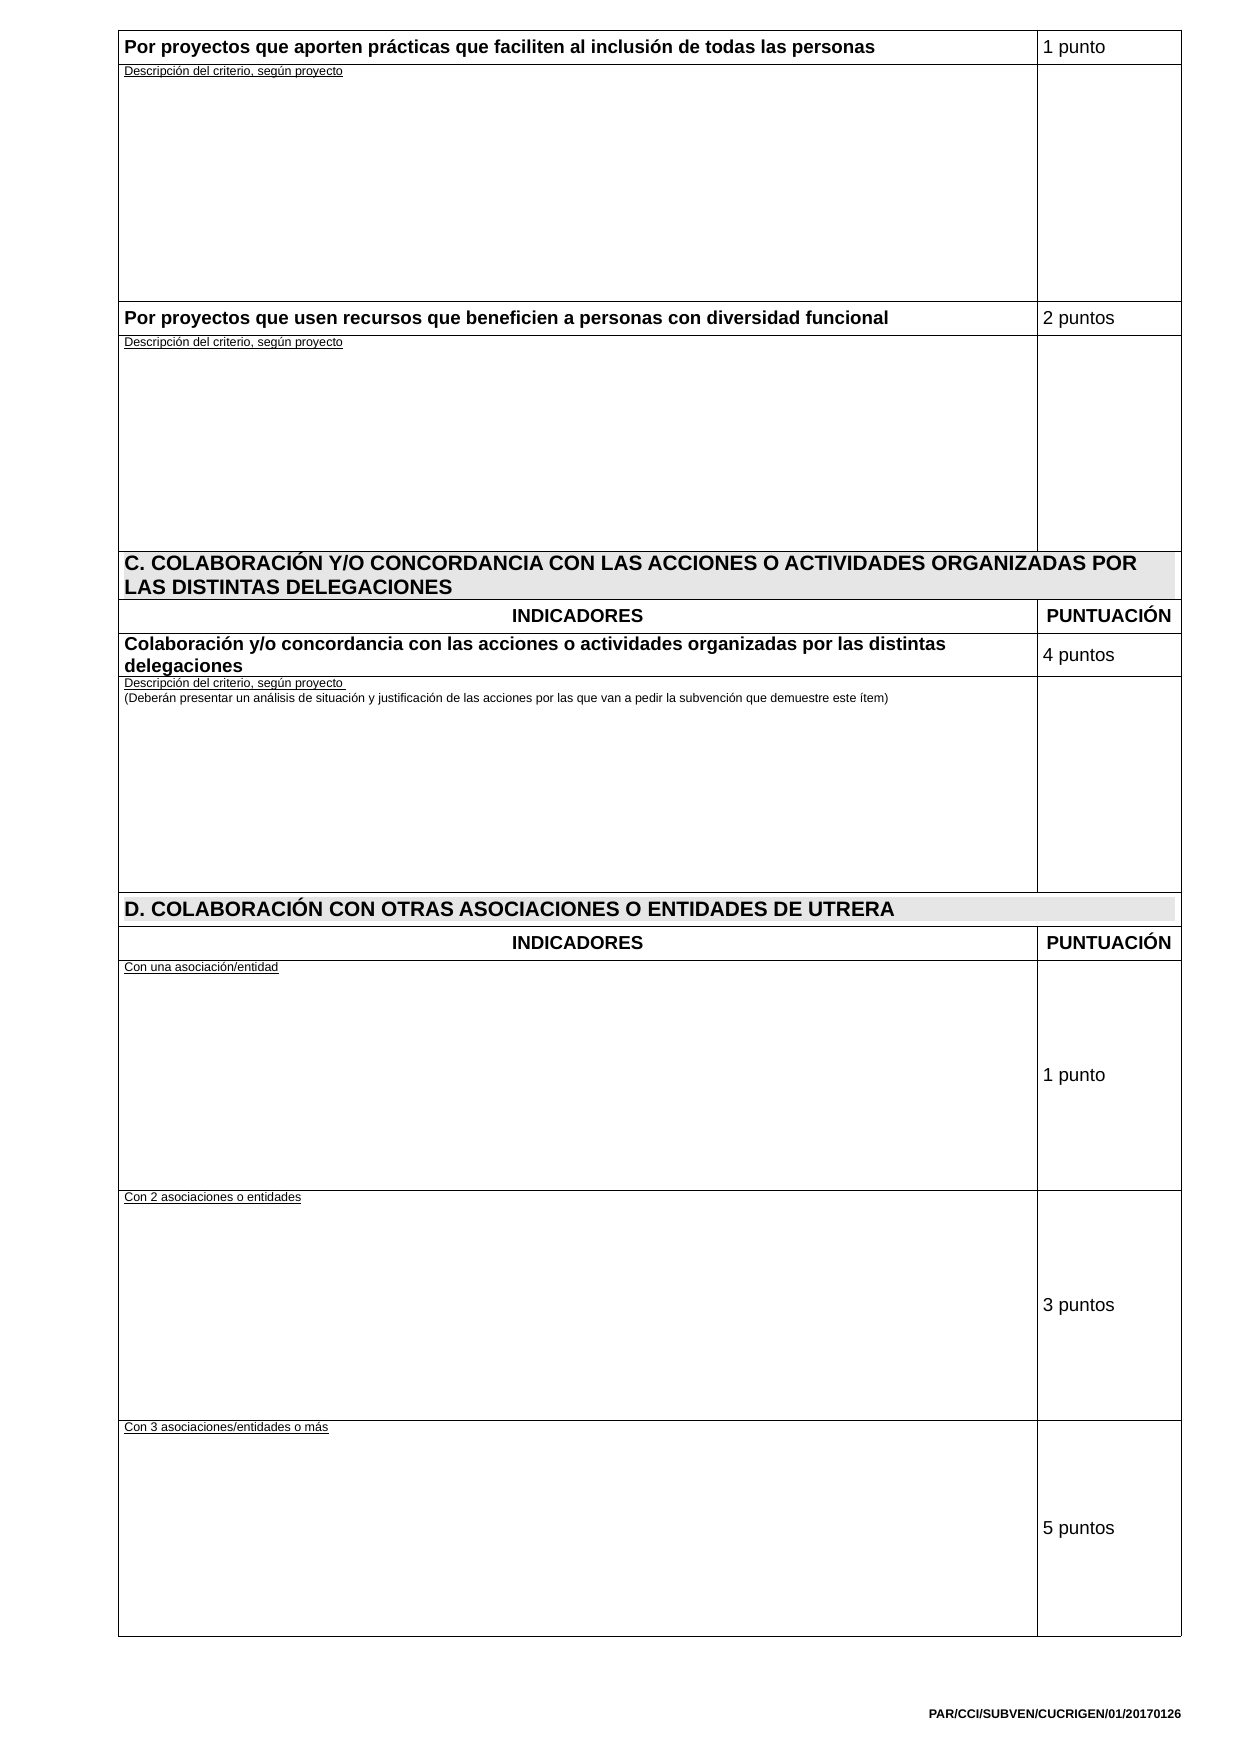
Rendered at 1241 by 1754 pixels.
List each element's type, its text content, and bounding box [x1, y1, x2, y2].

table_cell 4 puntos [1038, 634, 1181, 676]
table_cell Con una asociación/entidad [119, 961, 1037, 1190]
table_cell 2 puntos [1038, 302, 1181, 335]
table_cell Con 2 asociaciones o entidades [119, 1191, 1037, 1420]
table_cell 5 puntos [1038, 1421, 1181, 1636]
table_cell Por proyectos que usen recursos que beneficien a personas con diversidad funcional [119, 302, 1037, 335]
table_cell Descripción del criterio, según proyecto [119, 65, 1037, 301]
table_cell Por proyectos que aporten prácticas que faciliten al inclusión de todas las personas [119, 31, 1037, 63]
table_cell Con 3 asociaciones/entidades o más [119, 1421, 1037, 1636]
table_cell 1 punto [1038, 961, 1181, 1190]
table_cell Colaboración y/o concordancia con las acciones o actividades organizadas por las distintas delegaciones [119, 634, 1037, 676]
table_cell PUNTUACIÓN [1038, 600, 1181, 633]
table_cell PUNTUACIÓN [1038, 927, 1181, 960]
table_cell Descripción del criterio, según proyecto (Deberán presentar un análisis de situación y justificación de las acciones por las que van a pedir la subvención que demuestre este ítem) [119, 677, 1037, 892]
table_cell Descripción del criterio, según proyecto [119, 336, 1037, 551]
table_cell D. COLABORACIÓN CON OTRAS ASOCIACIONES O ENTIDADES DE UTRERA [119, 893, 1181, 926]
table_cell INDICADORES [119, 600, 1037, 633]
table_cell [1038, 65, 1181, 301]
table_cell 1 punto [1038, 31, 1181, 63]
table_cell [1038, 677, 1181, 892]
table_cell 3 puntos [1038, 1191, 1181, 1420]
table_cell [1038, 336, 1181, 551]
table_cell INDICADORES [119, 927, 1037, 960]
